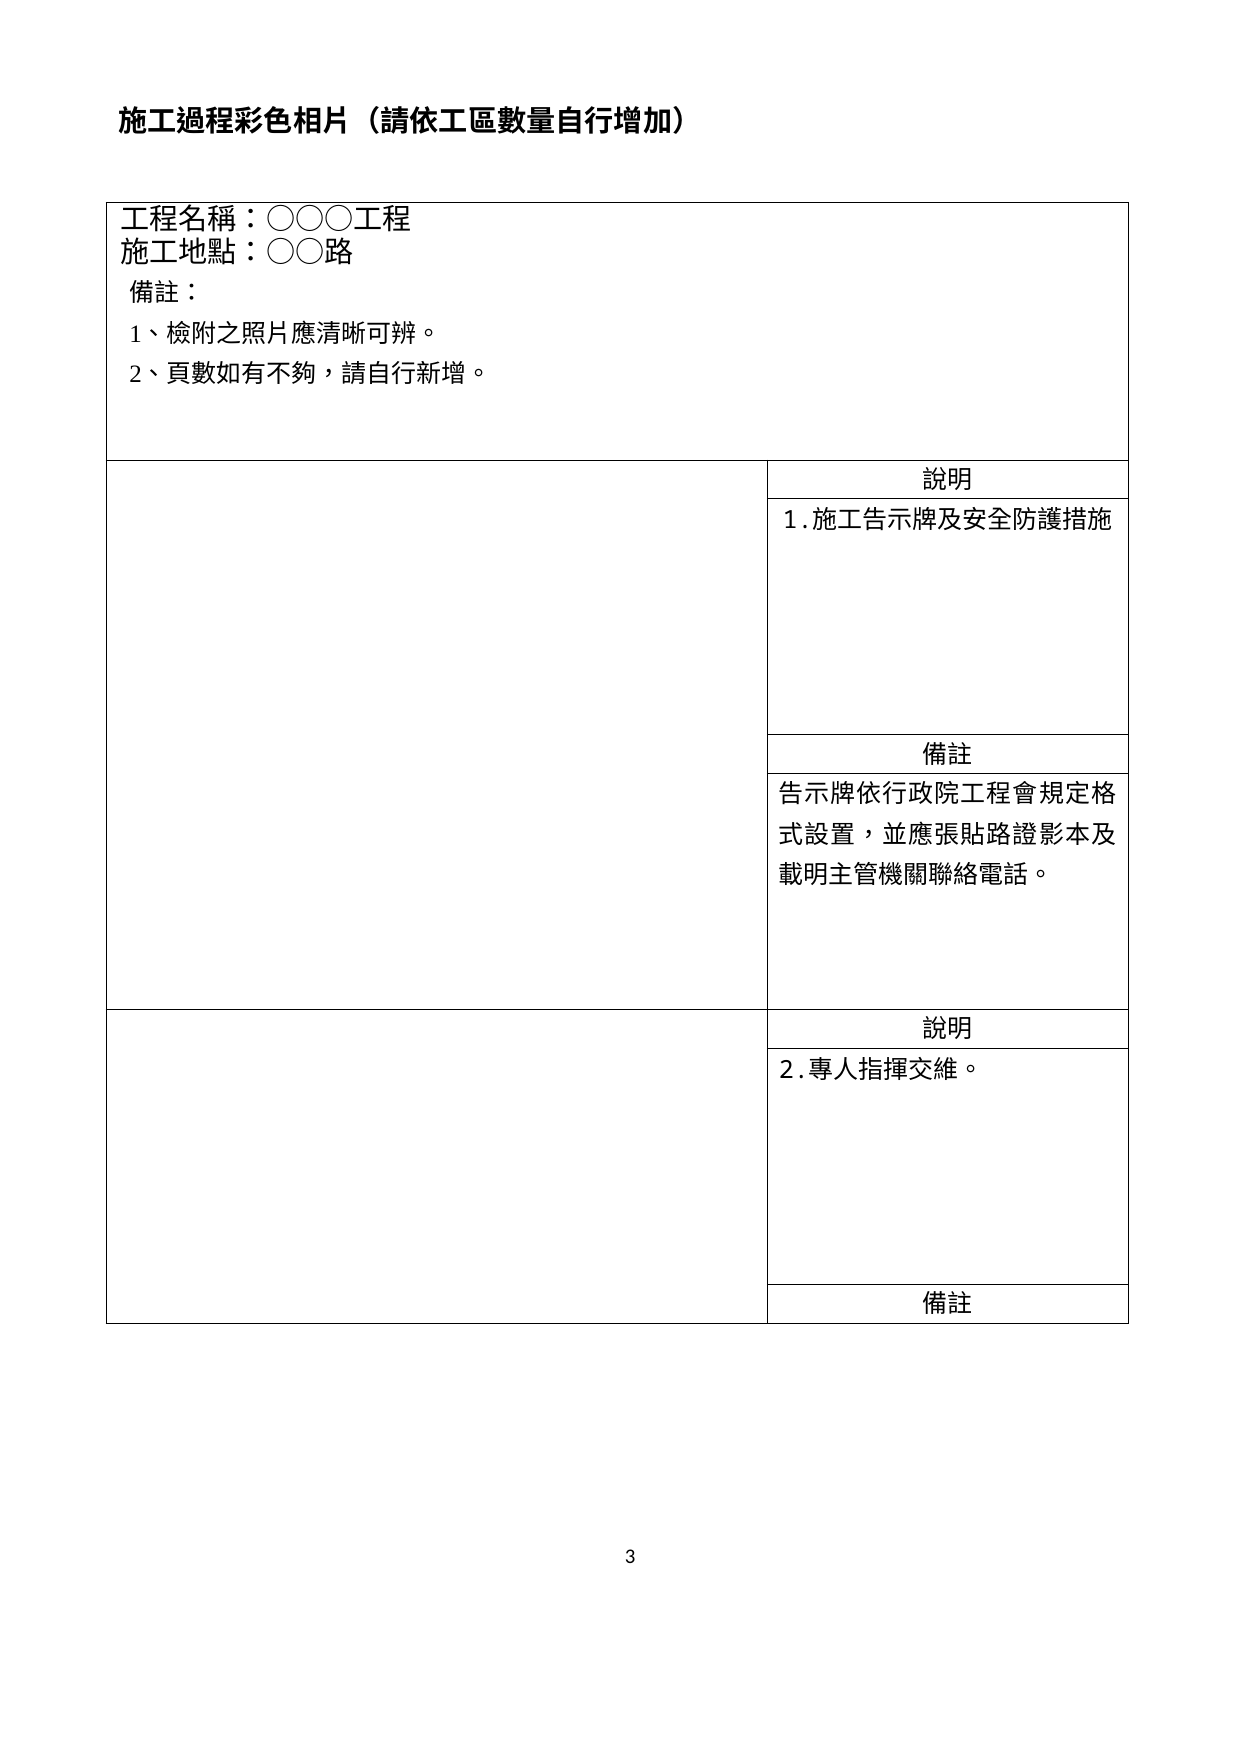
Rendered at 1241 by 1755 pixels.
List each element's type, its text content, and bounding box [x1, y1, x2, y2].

table_cell 備註 [768, 1285, 1128, 1322]
table_cell 告示牌依行政院工程會規定格式設置，並應張貼路證影本及載明主管機關聯絡電話。 [768, 774, 1128, 1009]
table_header 工程名稱：○○○工程 施工地點：○○路 備註： 1、檢附之照片應清晰可辨。 2、頁數如有不夠，請自行新增。 [107, 203, 1128, 459]
table_cell 備註 [768, 735, 1128, 773]
table_cell [107, 1010, 767, 1322]
subtitle 施工過程彩色相片（請依工區數量自行增加） [118, 102, 1153, 139]
table_cell [107, 461, 767, 1009]
table_cell 說明 [768, 461, 1128, 498]
table_cell 2.專人指揮交維。 [768, 1049, 1128, 1284]
table_cell 說明 [768, 1010, 1128, 1048]
table_cell 1.施工告示牌及安全防護措施 [768, 499, 1128, 734]
